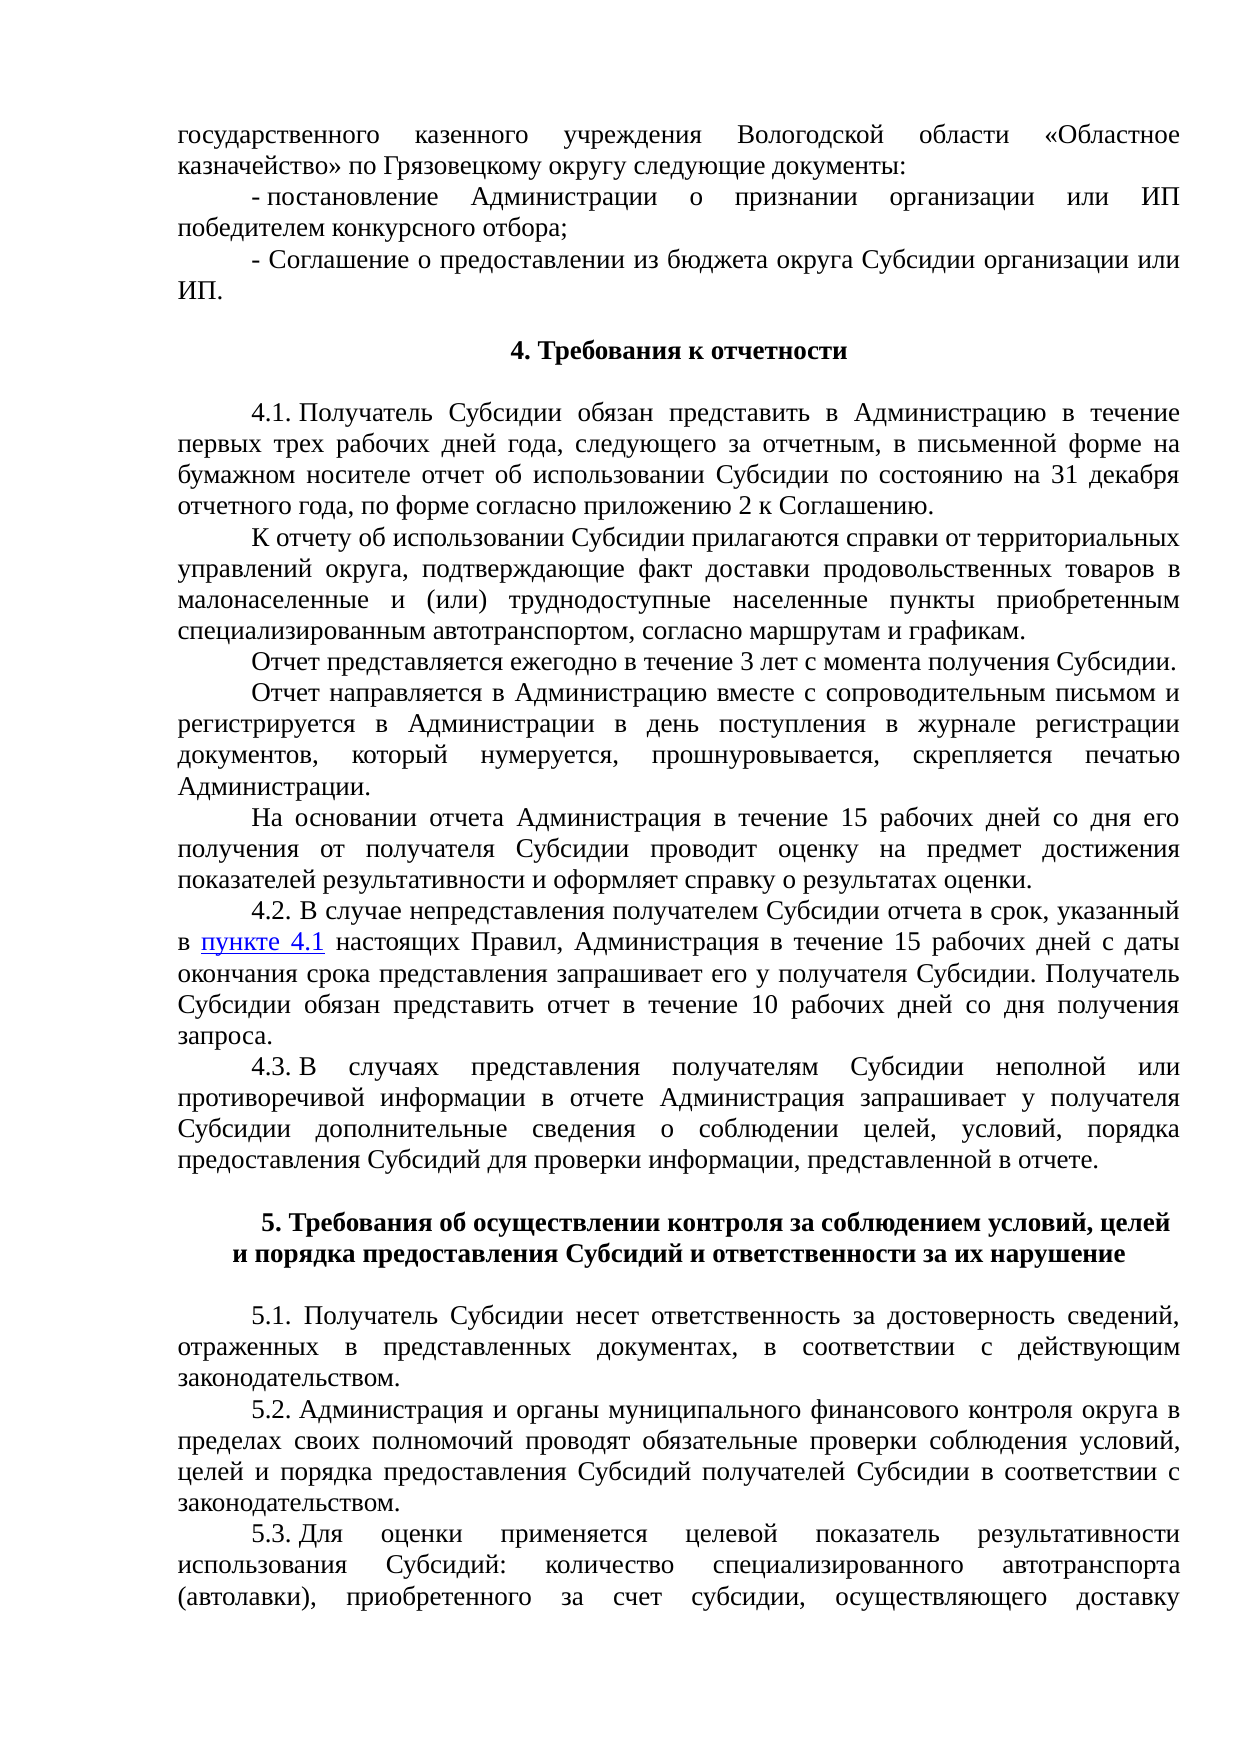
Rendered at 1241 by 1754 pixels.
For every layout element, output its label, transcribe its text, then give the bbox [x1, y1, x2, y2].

text 4. Требования к отчетности [177, 334, 1181, 365]
text - постановление Администрации о признании организации или ИП победителем конкурсного отбора; [177, 180, 1181, 243]
text Отчет представляется ежегодно в течение 3 лет с момента получения Субсидии. [177, 645, 1181, 676]
text - Соглашение о предоставлении из бюджета округа Субсидии организации или ИП. [177, 243, 1181, 305]
text 5. Требования об осуществлении контроля за соблюдением условий, целей и порядка предоставления Субсидий и ответственности за их нарушение [177, 1206, 1181, 1268]
text Отчет направляется в Администрацию вместе с сопроводительным письмом и регистрируется в Администрации в день поступления в журнале регистрации документов, который нумеруется, прошнуровывается, скрепляется печатью Администрации. [177, 676, 1181, 801]
text 5.1. Получатель Субсидии несет ответственность за достоверность сведений, отраженных в представленных документах, в соответствии с действующим законодательством. [177, 1299, 1181, 1393]
text 4.1. Получатель Субсидии обязан представить в Администрацию в течение первых трех рабочих дней года, следующего за отчетным, в письменной форме на бумажном носителе отчет об использовании Субсидии по состоянию на 31 декабря отчетного года, по форме согласно приложению 2 к Соглашению. [177, 396, 1181, 521]
text К отчету об использовании Субсидии прилагаются справки от территориальных управлений округа, подтверждающие факт доставки продовольственных товаров в малонаселенные и (или) труднодоступные населенные пункты приобретенным специализированным автотранспортом, согласно маршрутам и графикам. [177, 521, 1181, 645]
text 4.2. В случае непредставления получателем Субсидии отчета в срок, указанный в пункте 4.1 настоящих Правил, Администрация в течение 15 рабочих дней с даты окончания срока представления запрашивает его у получателя Субсидии. Получатель Субсидии обязан представить отчет в течение 10 рабочих дней со дня получения запроса. [177, 894, 1181, 1050]
text государственного казенного учреждения Вологодской области «Областное казначейство» по Грязовецкому округу следующие документы: [177, 118, 1181, 180]
text 4.3. В случаях представления получателям Субсидии неполной или противоречивой информации в отчете Администрация запрашивает у получателя Субсидии дополнительные сведения о соблюдении целей, условий, порядка предоставления Субсидий для проверки информации, представленной в отчете. [177, 1050, 1181, 1175]
text 5.2. Администрация и органы муниципального финансового контроля округа в пределах своих полномочий проводят обязательные проверки соблюдения условий, целей и порядка предоставления Субсидий получателей Субсидии в соответствии с законодательством. [177, 1393, 1181, 1517]
text 5.3. Для оценки применяется целевой показатель результативности использования Субсидий: количество специализированного автотранспорта (автолавки), приобретенного за счет субсидии, осуществляющего доставку [177, 1517, 1181, 1611]
text На основании отчета Администрация в течение 15 рабочих дней со дня его получения от получателя Субсидии проводит оценку на предмет достижения показателей результативности и оформляет справку о результатах оценки. [177, 801, 1181, 894]
